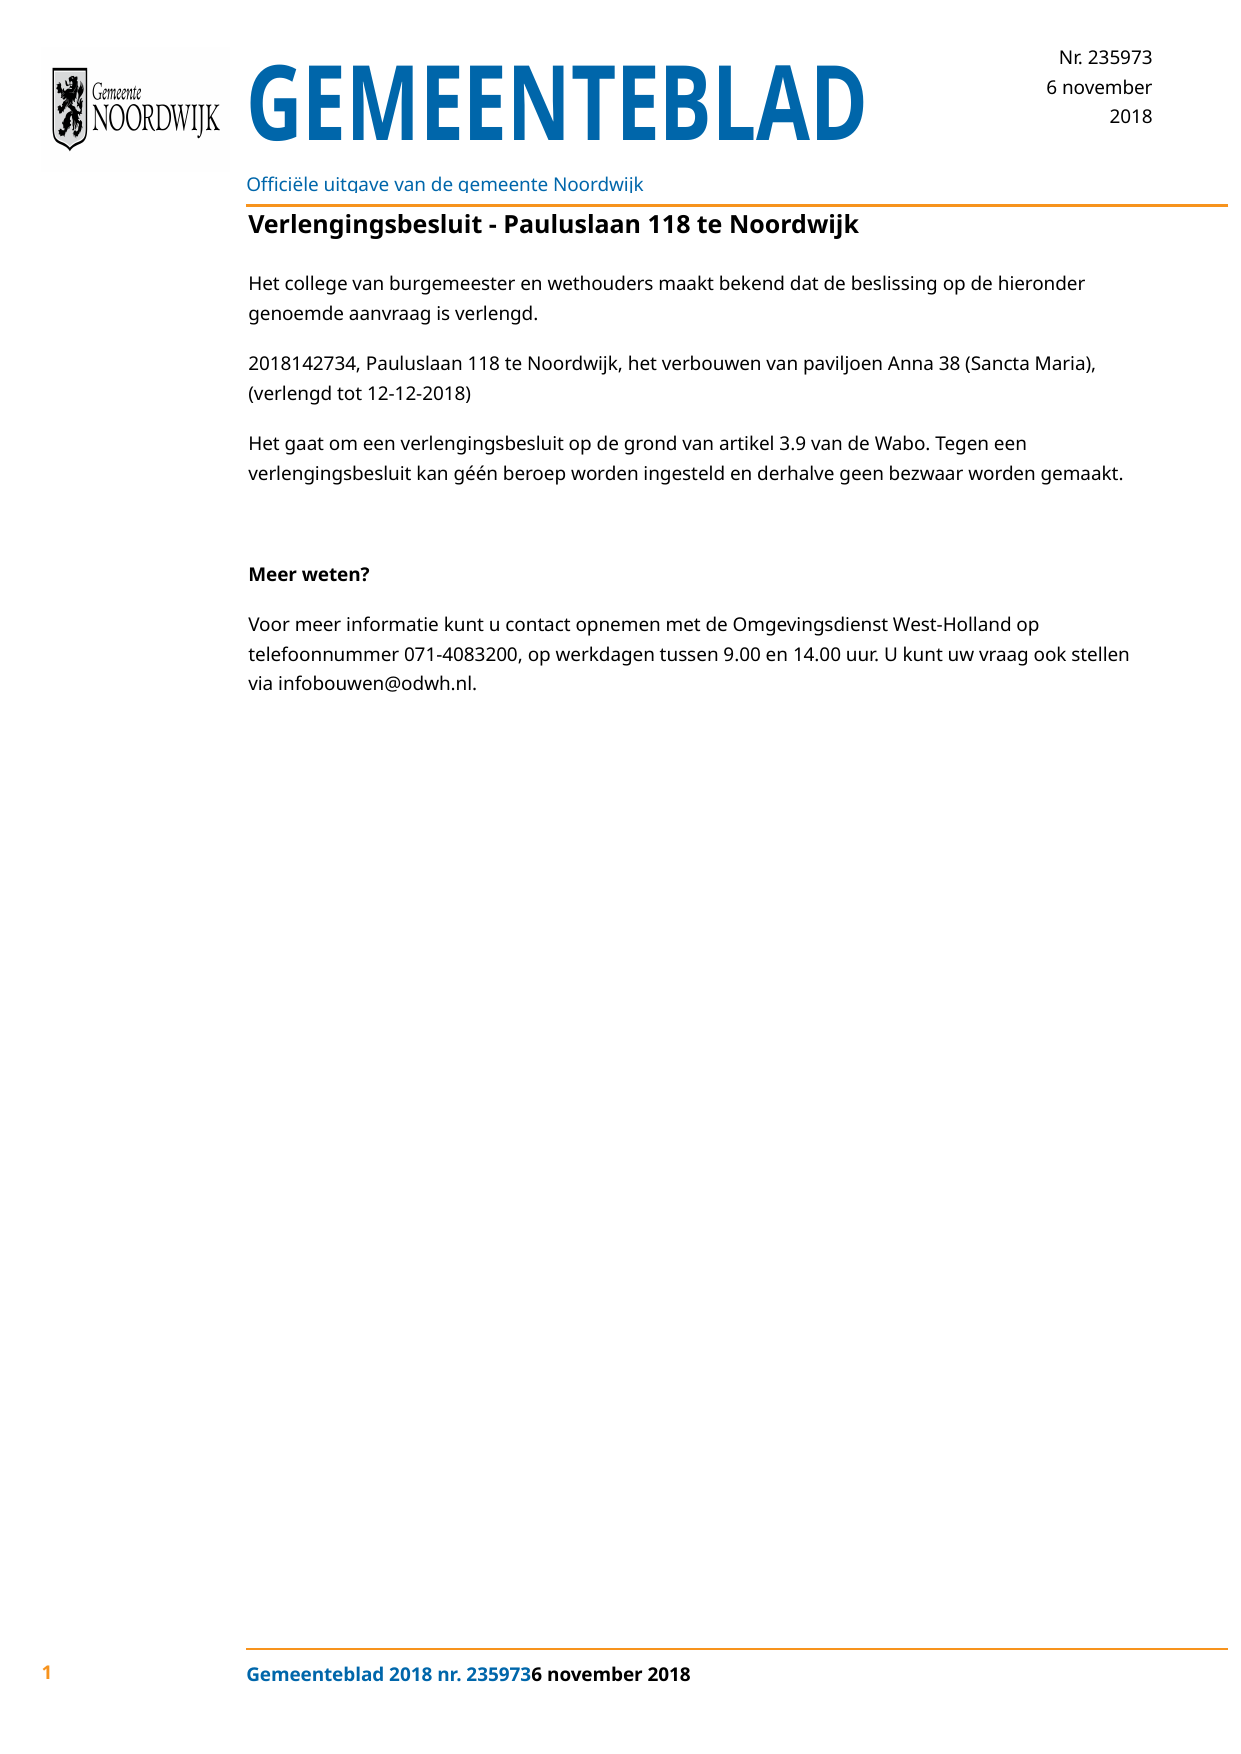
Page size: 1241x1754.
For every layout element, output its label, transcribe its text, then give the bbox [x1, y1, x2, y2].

text Meer weten? [248, 561, 1152, 586]
text 2018142734, Pauluslaan 118 te Noordwijk, het verbouwen van paviljoen Anna 38 (Sancta Maria), (verlengd tot 12-12-2018) [248, 350, 1152, 406]
picture [41, 47, 231, 172]
text Voor meer informatie kunt u contact opnemen met de Omgevingsdienst West-Holland op telefoonnummer 071-4083200, op werkdagen tussen 9.00 en 14.00 uur. U kunt uw vraag ook stellen via infobouwen@odwh.nl. [248, 611, 1152, 696]
text Het gaat om een verlengingsbesluit op de grond van artikel 3.9 van de Wabo. Tegen een verlengingsbesluit kan géén beroep worden ingesteld en derhalve geen bezwaar worden gemaakt. [248, 430, 1152, 486]
text Het college van burgemeester en wethouders maakt bekend dat de beslissing op de hieronder genoemde aanvraag is verlengd. [248, 270, 1152, 326]
text Verlengingsbesluit - Pauluslaan 118 te Noordwijk [248, 207, 1152, 241]
